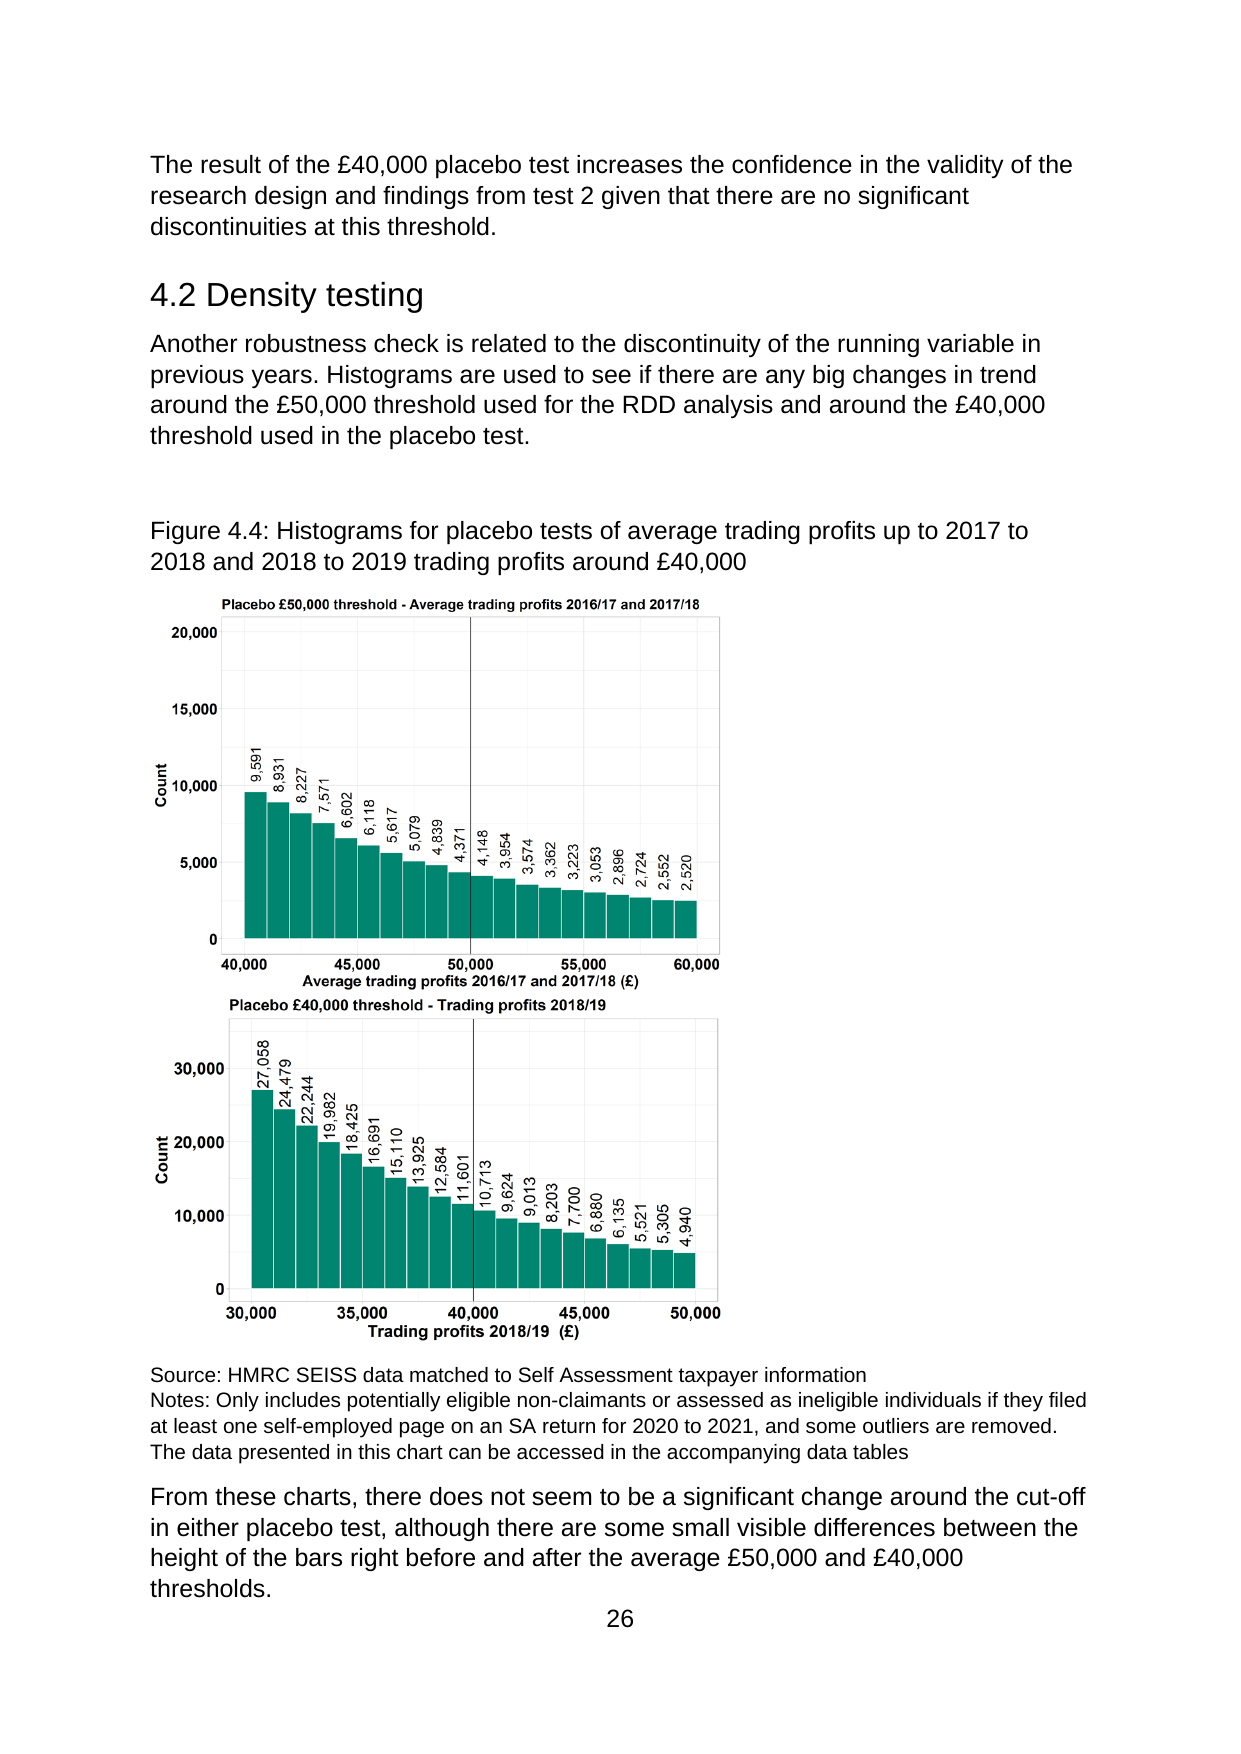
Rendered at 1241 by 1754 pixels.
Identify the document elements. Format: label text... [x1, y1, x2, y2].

text Another robustness check is related to the discontinuity of the running variable in previous years. Histograms are used to see if there are any big changes in trend around the £50,000 threshold used for the RDD analysis and around the £40,000 threshold used in the placebo test. [150, 329, 1090, 450]
text Source: HMRC SEISS data matched to Self Assessment taxpayer information [150, 1363, 1090, 1387]
subtitle 4.2 Density testing [150, 276, 1090, 314]
text From these charts, there does not seem to be a significant change around the cut-off in either placebo test, although there are some small visible differences between the height of the bars right before and after the average £50,000 and £40,000 thresholds. [150, 1482, 1090, 1603]
text The result of the £40,000 placebo test increases the confidence in the validity of the research design and findings from test 2 given that there are no significant discontinuities at this threshold. [150, 150, 1090, 240]
text Figure 4.4: Histograms for placebo tests of average trading profits up to 2017 to 2018 and 2018 to 2019 trading profits around £40,000 [150, 516, 1090, 576]
text Notes: Only includes potentially eligible non-claimants or assessed as ineligible individuals if they filed at least one self-employed page on an SA return for 2020 to 2021, and some outliers are removed. The data presented in this chart can be accessed in the accompanying data tables [150, 1388, 1090, 1463]
